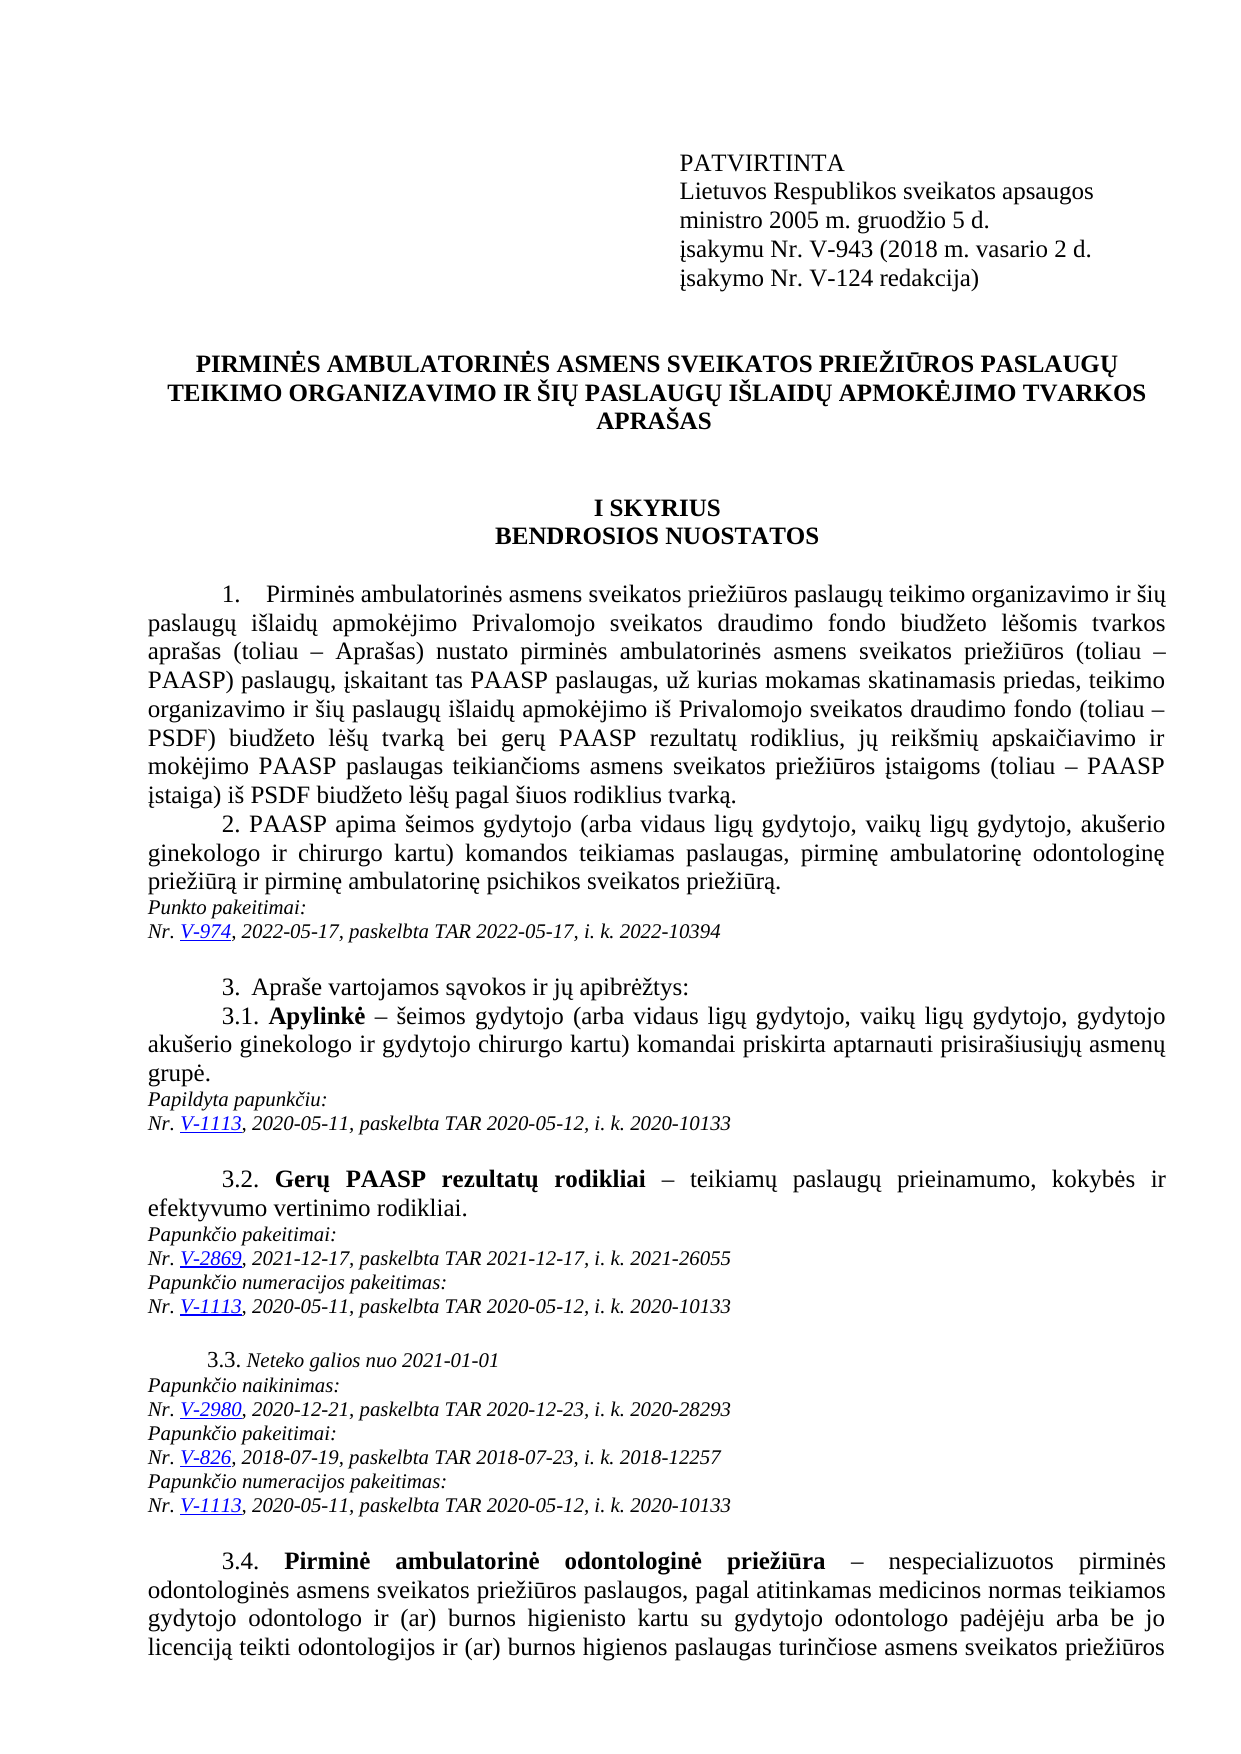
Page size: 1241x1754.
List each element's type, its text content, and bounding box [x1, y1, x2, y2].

text Nr. V-826, 2018-07-19, paskelbta TAR 2018-07-23, i. k. 2018-12257 [148, 1445, 1166, 1469]
text 3.4. Pirminė ambulatorinė odontologinė priežiūra – nespecializuotos pirminės odontologinės asmens sveikatos priežiūros paslaugos, pagal atitinkamas medicinos normas teikiamos gydytojo odontologo ir (ar) burnos higienisto kartu su gydytojo odontologo padėjėju arba be jo licenciją teikti odontologijos ir (ar) burnos higienos paslaugas turinčiose asmens sveikatos priežiūros [148, 1546, 1166, 1661]
text įsakymo Nr. V-124 redakcija) [679, 263, 1166, 291]
text Papunkčio naikinimas: [148, 1373, 1166, 1397]
text Nr. V-974, 2022-05-17, paskelbta TAR 2022-05-17, i. k. 2022-10394 [148, 919, 1166, 943]
text PIRMINĖS AMBULATORINĖS ASMENS SVEIKATOS PRIEŽIŪROS PASLAUGŲ TEIKIMO ORGANIZAVIMO IR ŠIŲ PASLAUGŲ IŠLAIDŲ APMOKĖJIMO TVARKOS APRAŠAS [148, 349, 1166, 435]
text Papildyta papunkčiu: [148, 1087, 1166, 1111]
text įsakymu Nr. V-943 (2018 m. vasario 2 d. [679, 234, 1166, 263]
text BENDROSIOS NUOSTATOS [148, 521, 1166, 550]
text 3.3. Neteko galios nuo 2021-01-01 [148, 1346, 1166, 1373]
text 1. Pirminės ambulatorinės asmens sveikatos priežiūros paslaugų teikimo organizavimo ir šių paslaugų išlaidų apmokėjimo Privalomojo sveikatos draudimo fondo biudžeto lėšomis tvarkos aprašas (toliau – Aprašas) nustato pirminės ambulatorinės asmens sveikatos priežiūros (toliau – PAASP) paslaugų, įskaitant tas PAASP paslaugas, už kurias mokamas skatinamasis priedas, teikimo organizavimo ir šių paslaugų išlaidų apmokėjimo iš Privalomojo sveikatos draudimo fondo (toliau – PSDF) biudžeto lėšų tvarką bei gerų PAASP rezultatų rodiklius, jų reikšmių apskaičiavimo ir mokėjimo PAASP paslaugas teikiančioms asmens sveikatos priežiūros įstaigoms (toliau – PAASP įstaiga) iš PSDF biudžeto lėšų pagal šiuos rodiklius tvarką. [148, 579, 1166, 809]
text 3.2. Gerų PAASP rezultatų rodikliai – teikiamų paslaugų prieinamumo, kokybės ir efektyvumo vertinimo rodikliai. [148, 1164, 1166, 1221]
text Nr. V-2869, 2021-12-17, paskelbta TAR 2021-12-17, i. k. 2021-26055 [148, 1246, 1166, 1269]
text PATVIRTINTA [679, 148, 1166, 176]
text 2. PAASP apima šeimos gydytojo (arba vidaus ligų gydytojo, vaikų ligų gydytojo, akušerio ginekologo ir chirurgo kartu) komandos teikiamas paslaugas, pirminę ambulatorinę odontologinę priežiūrą ir pirminę ambulatorinę psichikos sveikatos priežiūrą. [148, 809, 1166, 895]
text 3.1. Apylinkė – šeimos gydytojo (arba vidaus ligų gydytojo, vaikų ligų gydytojo, gydytojo akušerio ginekologo ir gydytojo chirurgo kartu) komandai priskirta aptarnauti prisirašiusiųjų asmenų grupė. [148, 1001, 1166, 1087]
text 3. Apraše vartojamos sąvokos ir jų apibrėžtys: [148, 972, 1166, 1001]
text Nr. V-2980, 2020-12-21, paskelbta TAR 2020-12-23, i. k. 2020-28293 [148, 1397, 1166, 1421]
text I SKYRIUS [148, 493, 1166, 521]
text Papunkčio pakeitimai: [148, 1221, 1166, 1246]
text Punkto pakeitimai: [148, 895, 1166, 919]
text Nr. V-1113, 2020-05-11, paskelbta TAR 2020-05-12, i. k. 2020-10133 [148, 1294, 1166, 1318]
text Papunkčio numeracijos pakeitimas: [148, 1269, 1166, 1294]
text Papunkčio pakeitimai: [148, 1421, 1166, 1445]
text Papunkčio numeracijos pakeitimas: [148, 1469, 1166, 1493]
text Lietuvos Respublikos sveikatos apsaugos [679, 176, 1166, 205]
text ministro 2005 m. gruodžio 5 d. [679, 205, 1166, 234]
text Nr. V-1113, 2020-05-11, paskelbta TAR 2020-05-12, i. k. 2020-10133 [148, 1493, 1166, 1517]
text Nr. V-1113, 2020-05-11, paskelbta TAR 2020-05-12, i. k. 2020-10133 [148, 1111, 1166, 1135]
